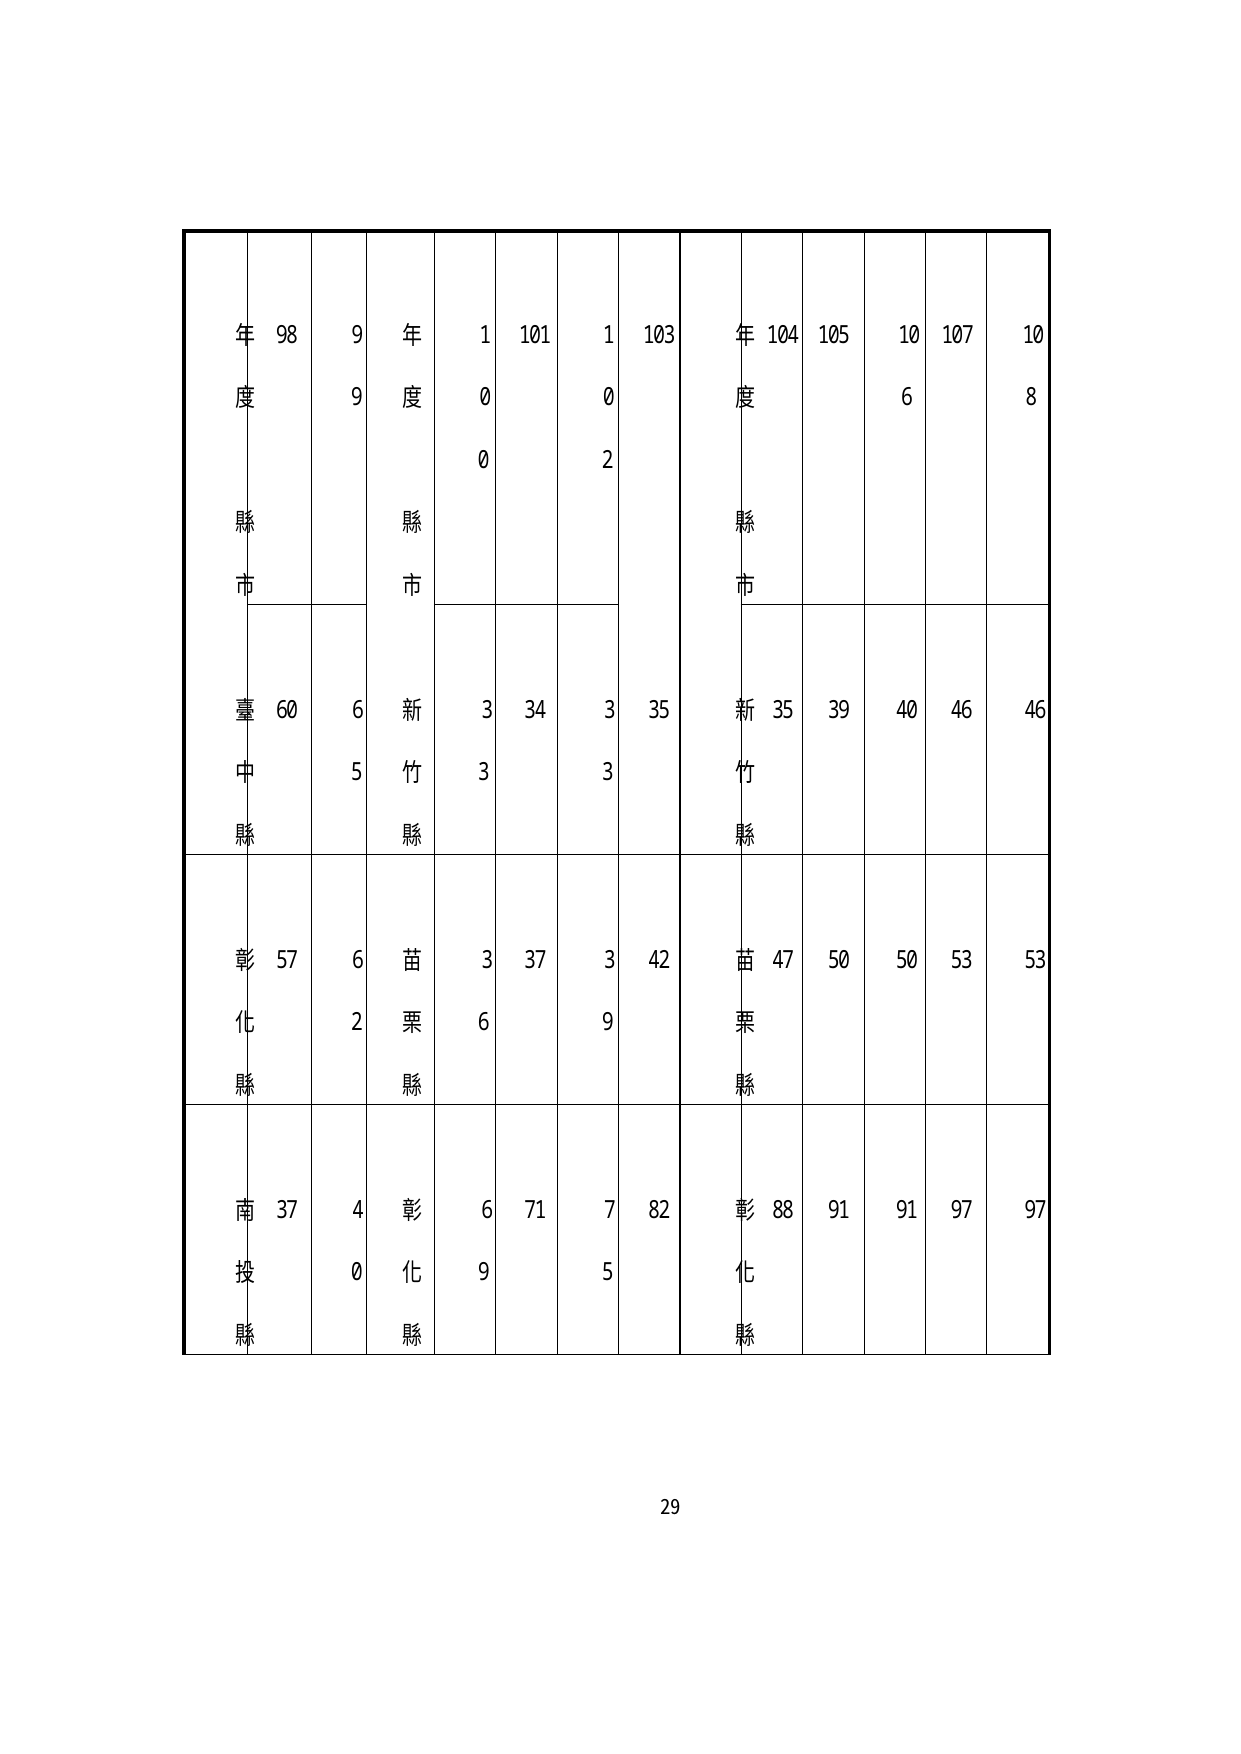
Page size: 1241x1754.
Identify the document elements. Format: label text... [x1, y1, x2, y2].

table_header 104 [742, 233, 802, 604]
table_cell 53 [987, 855, 1048, 1104]
table_header 98 [248, 233, 311, 604]
table_cell 75 [558, 1105, 618, 1354]
table_cell 36 [435, 855, 495, 1104]
table_cell 39 [803, 605, 864, 854]
table_cell 91 [803, 1105, 864, 1354]
table_cell 71 [496, 1105, 557, 1354]
table_header 102 [558, 233, 618, 604]
table_cell 37 [248, 1105, 311, 1354]
table_cell 88 [742, 1105, 802, 1354]
table_cell 97 [987, 1105, 1048, 1354]
table_cell 彰化縣 [681, 1105, 741, 1354]
table_header 107 [926, 233, 986, 604]
table_cell 臺中縣 [186, 604, 247, 854]
table_cell 40 [312, 1105, 366, 1354]
table_header 103 [619, 233, 679, 604]
table_header 105 [803, 233, 864, 604]
table_cell 50 [865, 855, 925, 1104]
table_header 108 [987, 233, 1048, 604]
table_header 年度 縣市 [367, 233, 434, 604]
table_header 年度 縣市 [186, 233, 247, 604]
table_header 年度 縣市 [681, 233, 741, 604]
table_cell 35 [742, 605, 802, 854]
table_cell 47 [742, 855, 802, 1104]
table_header 101 [496, 233, 557, 604]
table_cell 35 [619, 604, 679, 854]
table_cell 彰化縣 [186, 855, 247, 1104]
table_cell 南投縣 [186, 1105, 247, 1354]
table_cell 34 [496, 605, 557, 854]
table_header 99 [312, 233, 366, 604]
table_cell 65 [312, 605, 366, 854]
table_cell 60 [248, 605, 311, 854]
table_header 100 [435, 233, 495, 604]
table_cell 39 [558, 855, 618, 1104]
table_cell 苗栗縣 [681, 855, 741, 1104]
table_cell 40 [865, 605, 925, 854]
table_cell 50 [803, 855, 864, 1104]
table_cell 新竹縣 [367, 604, 434, 854]
table_cell 新竹縣 [681, 604, 741, 854]
table_cell 苗栗縣 [367, 855, 434, 1104]
table_cell 42 [619, 855, 679, 1104]
table_cell 46 [987, 605, 1048, 854]
table_cell 彰化縣 [367, 1105, 434, 1354]
table_header 106 [865, 233, 925, 604]
table_cell 46 [926, 605, 986, 854]
table_cell 91 [865, 1105, 925, 1354]
table_cell 62 [312, 855, 366, 1104]
table_cell 57 [248, 855, 311, 1104]
table_cell 53 [926, 855, 986, 1104]
table_cell 69 [435, 1105, 495, 1354]
table_cell 33 [435, 605, 495, 854]
table_cell 82 [619, 1105, 679, 1354]
table_cell 33 [558, 605, 618, 854]
table_cell 37 [496, 855, 557, 1104]
table_cell 97 [926, 1105, 986, 1354]
